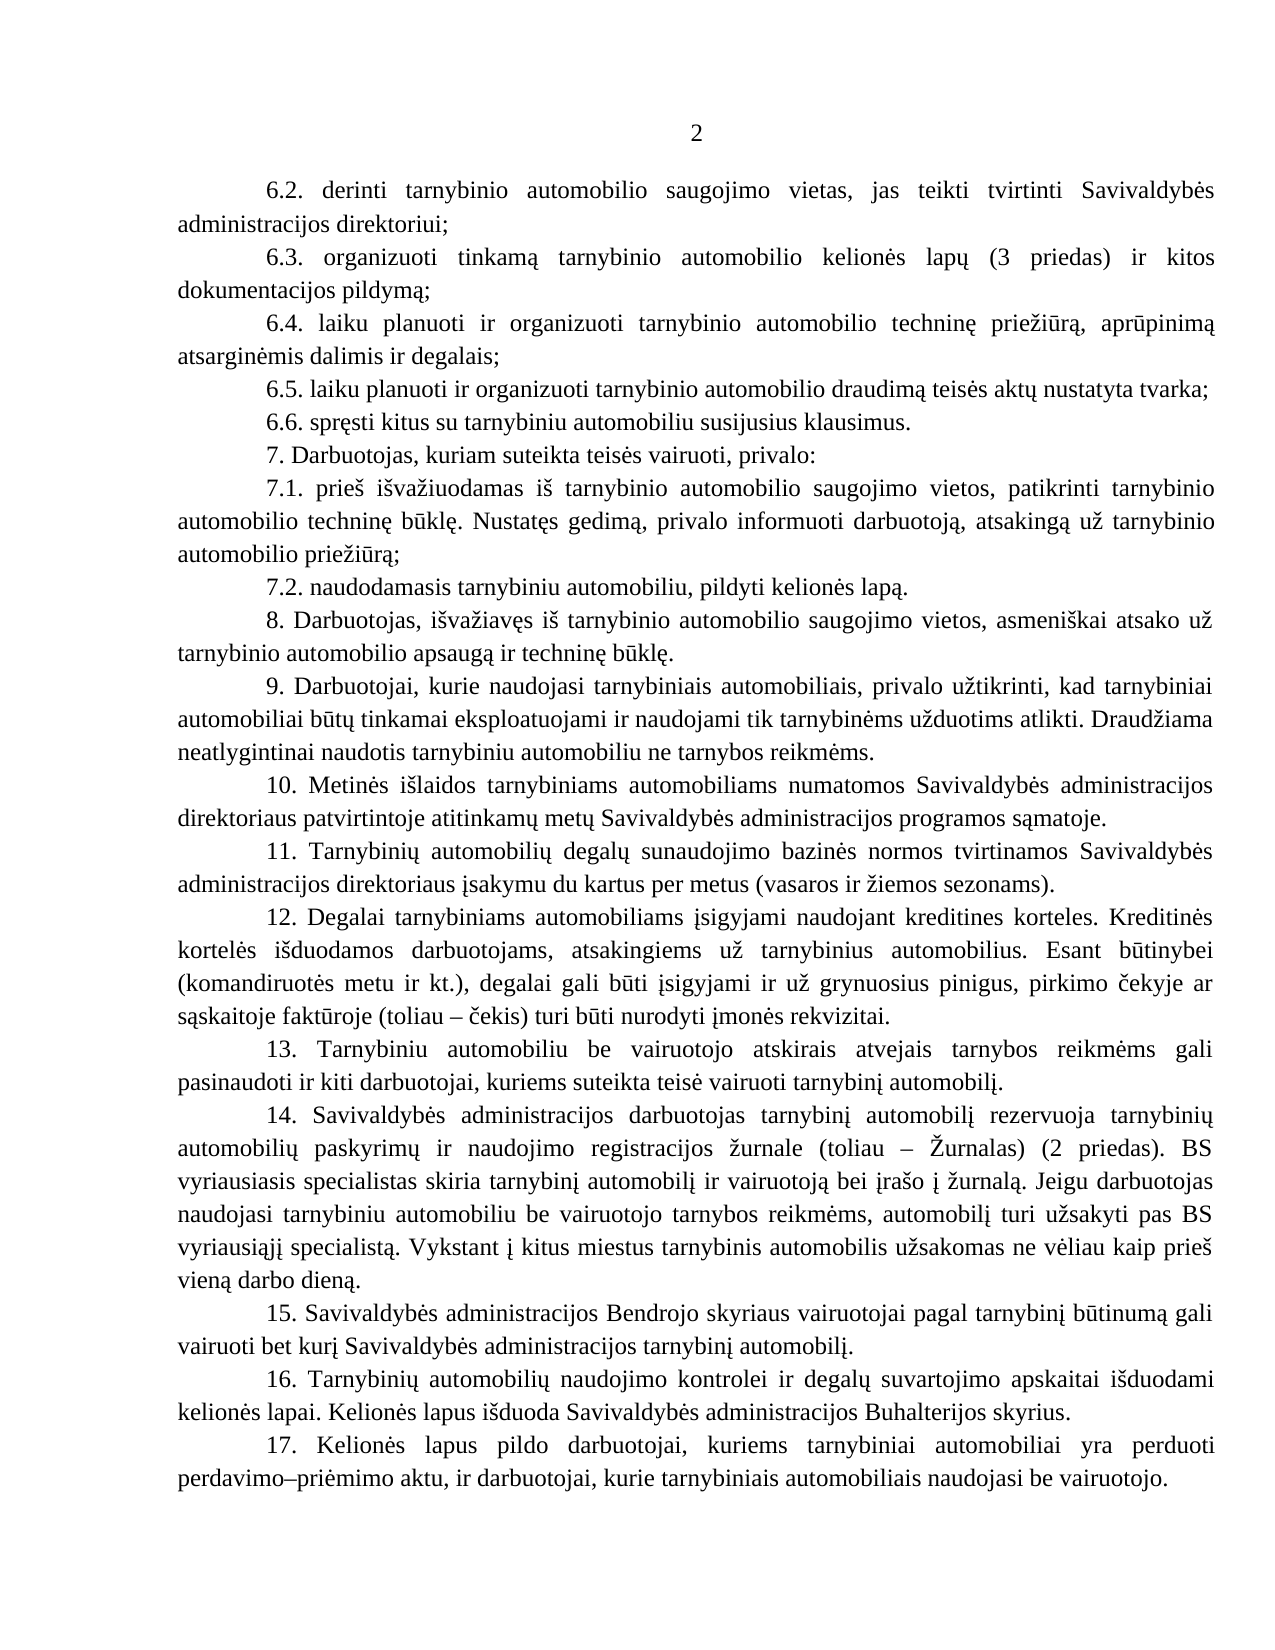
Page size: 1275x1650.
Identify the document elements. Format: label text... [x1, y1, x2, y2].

text 6.2. derinti tarnybinio automobilio saugojimo vietas, jas teikti tvirtinti Savivaldybės administracijos direktoriui; [177, 176, 1216, 237]
text 16. Tarnybinių automobilių naudojimo kontrolei ir degalų suvartojimo apskaitai išduodami kelionės lapai. Kelionės lapus išduoda Savivaldybės administracijos Buhalterijos skyrius. [177, 1364, 1216, 1426]
text 9. Darbuotojai, kurie naudojasi tarnybiniais automobiliais, privalo užtikrinti, kad tarnybiniai automobiliai būtų tinkamai eksploatuojami ir naudojami tik tarnybinėms užduotims atlikti. Draudžiama neatlygintinai naudotis tarnybiniu automobiliu ne tarnybos reikmėms. [177, 671, 1214, 766]
text 7.1. prieš išvažiuodamas iš tarnybinio automobilio saugojimo vietos, patikrinti tarnybinio automobilio techninę būklę. Nustatęs gedimą, privalo informuoti darbuotoją, atsakingą už tarnybinio automobilio priežiūrą; [177, 473, 1216, 568]
text 6.6. spręsti kitus su tarnybiniu automobiliu susijusius klausimus. [177, 407, 1216, 436]
text 14. Savivaldybės administracijos darbuotojas tarnybinį automobilį rezervuoja tarnybinių automobilių paskyrimų ir naudojimo registracijos žurnale (toliau – Žurnalas) (2 priedas). BS vyriausiasis specialistas skiria tarnybinį automobilį ir vairuotoją bei įrašo į žurnalą. Jeigu darbuotojas naudojasi tarnybiniu automobiliu be vairuotojo tarnybos reikmėms, automobilį turi užsakyti pas BS vyriausiąjį specialistą. Vykstant į kitus miestus tarnybinis automobilis užsakomas ne vėliau kaip prieš vieną darbo dieną. [177, 1100, 1214, 1294]
text 6.4. laiku planuoti ir organizuoti tarnybinio automobilio techninę priežiūrą, aprūpinimą atsarginėmis dalimis ir degalais; [177, 308, 1216, 369]
text 6.5. laiku planuoti ir organizuoti tarnybinio automobilio draudimą teisės aktų nustatyta tvarka; [177, 374, 1216, 402]
text 15. Savivaldybės administracijos Bendrojo skyriaus vairuotojai pagal tarnybinį būtinumą gali vairuoti bet kurį Savivaldybės administracijos tarnybinį automobilį. [177, 1298, 1214, 1360]
text 10. Metinės išlaidos tarnybiniams automobiliams numatomos Savivaldybės administracijos direktoriaus patvirtintoje atitinkamų metų Savivaldybės administracijos programos sąmatoje. [177, 770, 1214, 832]
text 7.2. naudodamasis tarnybiniu automobiliu, pildyti kelionės lapą. [177, 572, 1216, 601]
text 13. Tarnybiniu automobiliu be vairuotojo atskirais atvejais tarnybos reikmėms gali pasinaudoti ir kiti darbuotojai, kuriems suteikta teisė vairuoti tarnybinį automobilį. [177, 1034, 1214, 1096]
text 6.3. organizuoti tinkamą tarnybinio automobilio kelionės lapų (3 priedas) ir kitos dokumentacijos pildymą; [177, 242, 1216, 303]
text 12. Degalai tarnybiniams automobiliams įsigyjami naudojant kreditines korteles. Kreditinės kortelės išduodamos darbuotojams, atsakingiems už tarnybinius automobilius. Esant būtinybei (komandiruotės metu ir kt.), degalai gali būti įsigyjami ir už grynuosius pinigus, pirkimo čekyje ar sąskaitoje faktūroje (toliau – čekis) turi būti nurodyti įmonės rekvizitai. [177, 902, 1214, 1030]
text 7. Darbuotojas, kuriam suteikta teisės vairuoti, privalo: [177, 440, 1216, 468]
text 8. Darbuotojas, išvažiavęs iš tarnybinio automobilio saugojimo vietos, asmeniškai atsako už tarnybinio automobilio apsaugą ir techninę būklę. [177, 605, 1214, 667]
text 17. Kelionės lapus pildo darbuotojai, kuriems tarnybiniai automobiliai yra perduoti perdavimo–priėmimo aktu, ir darbuotojai, kurie tarnybiniais automobiliais naudojasi be vairuotojo. [177, 1430, 1216, 1492]
text 11. Tarnybinių automobilių degalų sunaudojimo bazinės normos tvirtinamos Savivaldybės administracijos direktoriaus įsakymu du kartus per metus (vasaros ir žiemos sezonams). [177, 836, 1214, 898]
